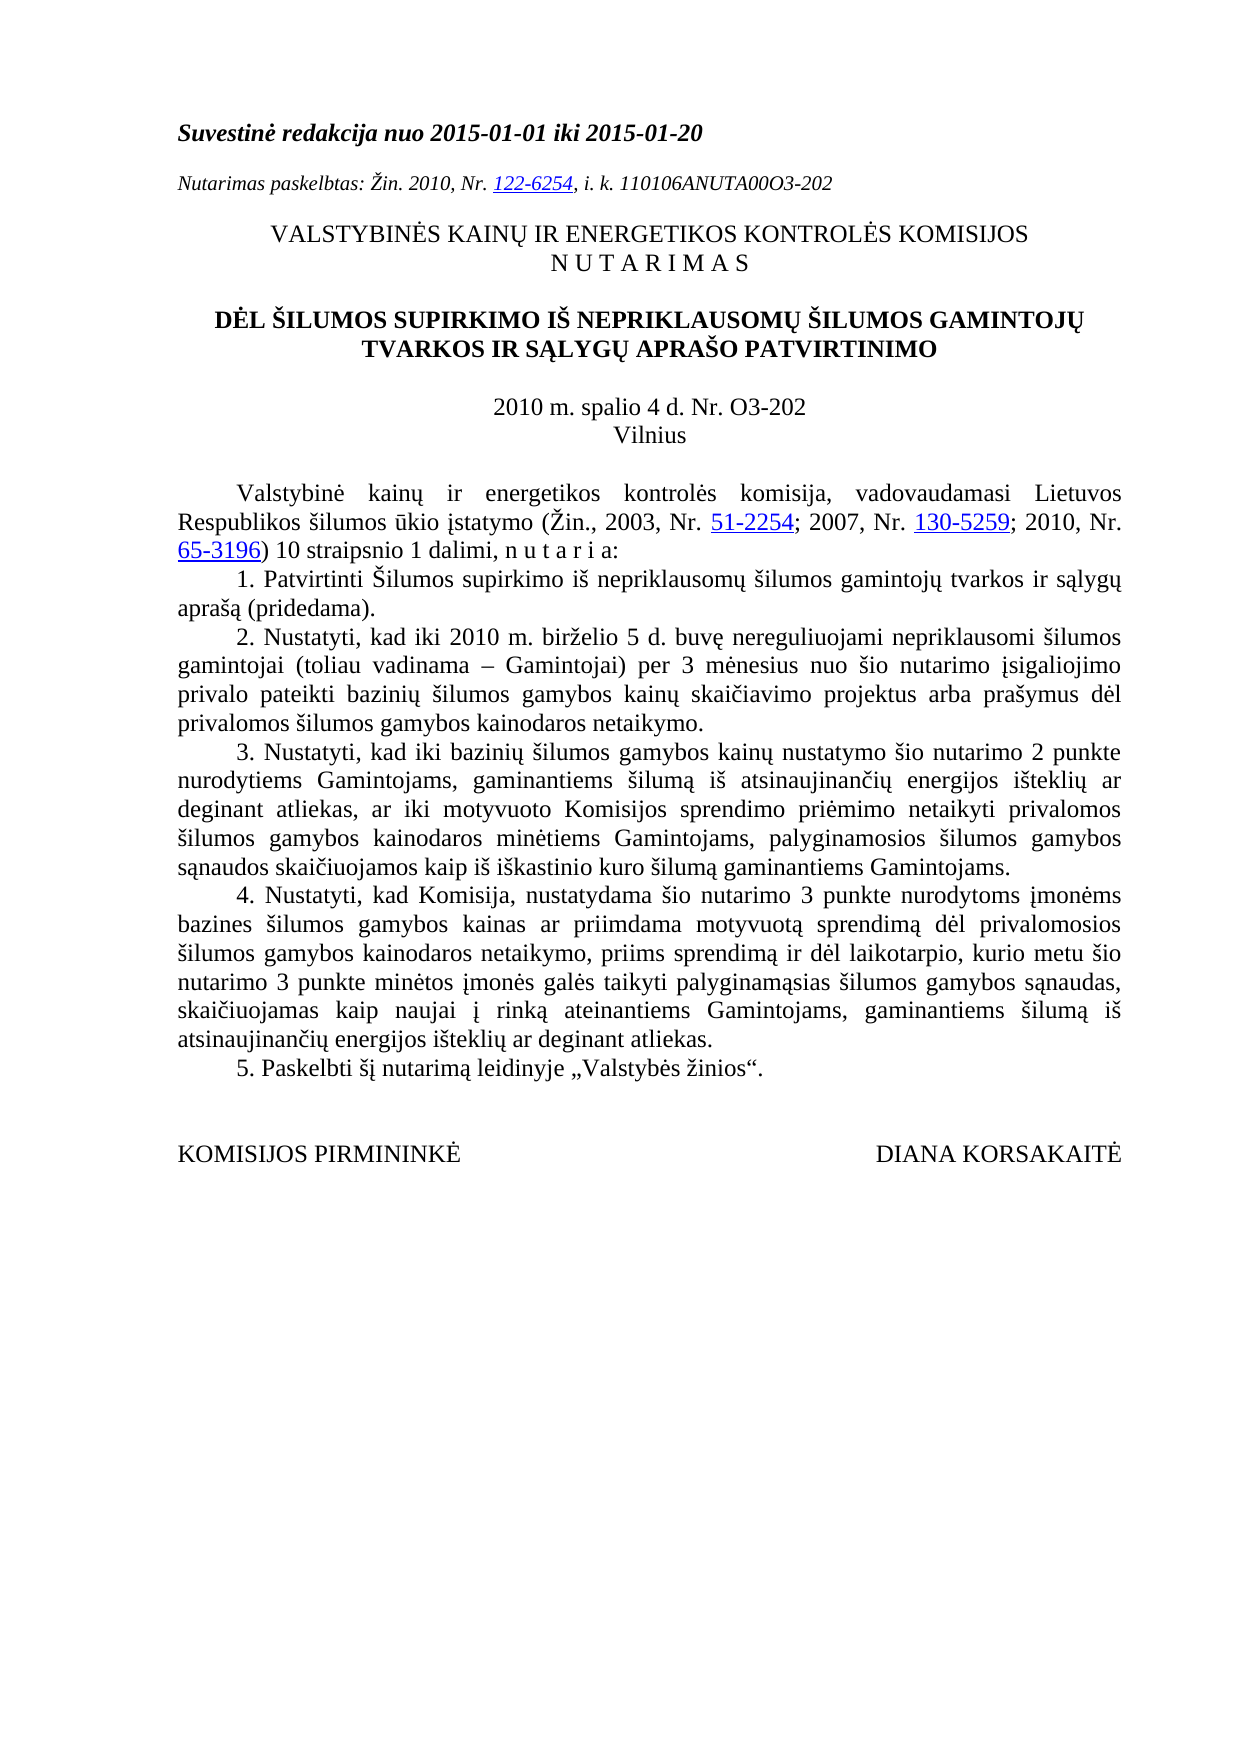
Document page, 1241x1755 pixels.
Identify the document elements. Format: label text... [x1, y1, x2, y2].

text Valstybinė kainų ir energetikos kontrolės komisija, vadovaudamasi Lietuvos Respublikos šilumos ūkio įstatymo (Žin., 2003, Nr. 51-2254; 2007, Nr. 130-5259; 2010, Nr. 65-3196) 10 straipsnio 1 dalimi, nutaria: [177, 478, 1122, 564]
text 2010 m. spalio 4 d. Nr. O3-202 [177, 392, 1122, 420]
text 2. Nustatyti, kad iki 2010 m. birželio 5 d. buvę nereguliuojami nepriklausomi šilumos gamintojai (toliau vadinama – Gamintojai) per 3 mėnesius nuo šio nutarimo įsigaliojimo privalo pateikti bazinių šilumos gamybos kainų skaičiavimo projektus arba prašymus dėl privalomos šilumos gamybos kainodaros netaikymo. [177, 622, 1122, 737]
text 5. Paskelbti šį nutarimą leidinyje „Valstybės žinios“. [177, 1053, 1122, 1082]
text Komisijos pirmininkė Diana Korsakaitė [177, 1139, 1122, 1168]
text NUTARIMAS [177, 248, 1122, 277]
text Dėl šilumos supirkimo iš nepriklausomų šilumos gamintojų tvarkos ir sąlygų aprašo patvirtinimo [177, 305, 1122, 363]
text Suvestinė redakcija nuo 2015-01-01 iki 2015-01-20 [177, 118, 1122, 147]
text 1. Patvirtinti Šilumos supirkimo iš nepriklausomų šilumos gamintojų tvarkos ir sąlygų aprašą (pridedama). [177, 564, 1122, 622]
text Vilnius [177, 420, 1122, 449]
text 3. Nustatyti, kad iki bazinių šilumos gamybos kainų nustatymo šio nutarimo 2 punkte nurodytiems Gamintojams, gaminantiems šilumą iš atsinaujinančių energijos išteklių ar deginant atliekas, ar iki motyvuoto Komisijos sprendimo priėmimo netaikyti privalomos šilumos gamybos kainodaros minėtiems Gamintojams, palyginamosios šilumos gamybos sąnaudos skaičiuojamos kaip iš iškastinio kuro šilumą gaminantiems Gamintojams. [177, 737, 1122, 880]
text Nutarimas paskelbtas: Žin. 2010, Nr. 122-6254, i. k. 110106ANUTA00O3-202 [177, 171, 1122, 195]
text VALSTYBINĖS KAINŲ IR ENERGETIKOS KONTROLĖS KOMISIJOS [177, 219, 1122, 248]
text 4. Nustatyti, kad Komisija, nustatydama šio nutarimo 3 punkte nurodytoms įmonėms bazines šilumos gamybos kainas ar priimdama motyvuotą sprendimą dėl privalomosios šilumos gamybos kainodaros netaikymo, priims sprendimą ir dėl laikotarpio, kurio metu šio nutarimo 3 punkte minėtos įmonės galės taikyti palyginamąsias šilumos gamybos sąnaudas, skaičiuojamas kaip naujai į rinką ateinantiems Gamintojams, gaminantiems šilumą iš atsinaujinančių energijos išteklių ar deginant atliekas. [177, 880, 1122, 1053]
